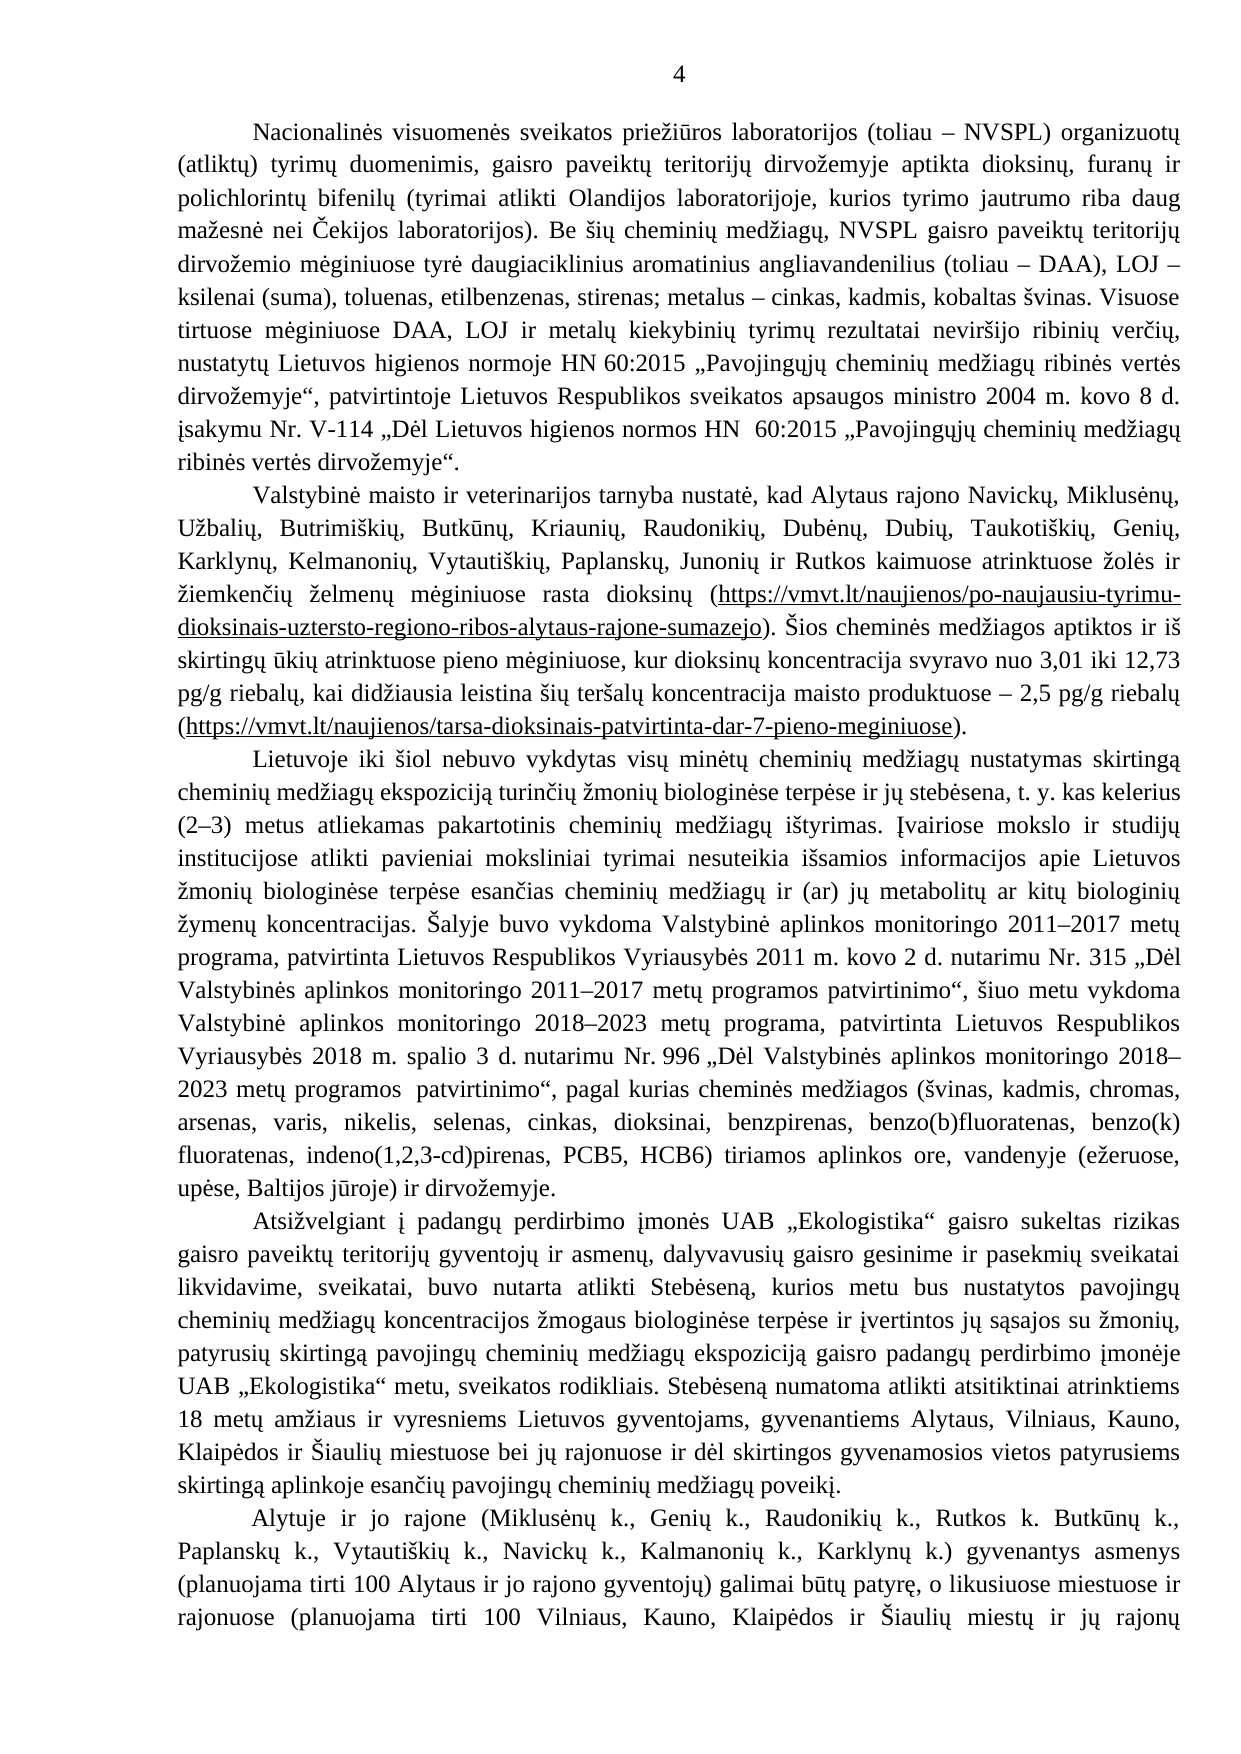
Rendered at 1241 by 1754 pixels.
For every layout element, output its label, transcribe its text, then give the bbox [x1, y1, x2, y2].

text Atsižvelgiant į padangų perdirbimo įmonės UAB „Ekologistika“ gaisro sukeltas rizikas gaisro paveiktų teritorijų gyventojų ir asmenų, dalyvavusių gaisro gesinime ir pasekmių sveikatai likvidavime, sveikatai, buvo nutarta atlikti Stebėseną, kurios metu bus nustatytos pavojingų cheminių medžiagų koncentracijos žmogaus biologinėse terpėse ir įvertintos jų sąsajos su žmonių, patyrusių skirtingą pavojingų cheminių medžiagų ekspoziciją gaisro padangų perdirbimo įmonėje UAB „Ekologistika“ metu, sveikatos rodikliais. Stebėseną numatoma atlikti atsitiktinai atrinktiems 18 metų amžiaus ir vyresniems Lietuvos gyventojams, gyvenantiems Alytaus, Vilniaus, Kauno, Klaipėdos ir Šiaulių miestuose bei jų rajonuose ir dėl skirtingos gyvenamosios vietos patyrusiems skirtingą aplinkoje esančių pavojingų cheminių medžiagų poveikį. [177, 1206, 1181, 1499]
text Lietuvoje iki šiol nebuvo vykdytas visų minėtų cheminių medžiagų nustatymas skirtingą cheminių medžiagų ekspoziciją turinčių žmonių biologinėse terpėse ir jų stebėsena, t. y. kas kelerius (2–3) metus atliekamas pakartotinis cheminių medžiagų ištyrimas. Įvairiose mokslo ir studijų institucijose atlikti pavieniai moksliniai tyrimai nesuteikia išsamios informacijos apie Lietuvos žmonių biologinėse terpėse esančias cheminių medžiagų ir (ar) jų metabolitų ar kitų biologinių žymenų koncentracijas. Šalyje buvo vykdoma Valstybinė aplinkos monitoringo 2011–2017 metų programa, patvirtinta Lietuvos Respublikos Vyriausybės 2011 m. kovo 2 d. nutarimu Nr. 315 „Dėl Valstybinės aplinkos monitoringo 2011–2017 metų programos patvirtinimo“, šiuo metu vykdoma Valstybinė aplinkos monitoringo 2018–2023 metų programa, patvirtinta Lietuvos Respublikos Vyriausybės 2018 m. spalio 3 d. nutarimu Nr. 996 „Dėl Valstybinės aplinkos monitoringo 2018–2023 metų programos patvirtinimo“, pagal kurias cheminės medžiagos (švinas, kadmis, chromas, arsenas, varis, nikelis, selenas, cinkas, dioksinai, benzpirenas, benzo(b)fluoratenas, benzo(k) fluoratenas, indeno(1,2,3-cd)pirenas, PCB5, HCB6) tiriamos aplinkos ore, vandenyje (ežeruose, upėse, Baltijos jūroje) ir dirvožemyje. [177, 744, 1181, 1202]
text Alytuje ir jo rajone (Miklusėnų k., Genių k., Raudonikių k., Rutkos k. Butkūnų k., Paplanskų k., Vytautiškių k., Navickų k., Kalmanonių k., Karklynų k.) gyvenantys asmenys (planuojama tirti 100 Alytaus ir jo rajono gyventojų) galimai būtų patyrę, o likusiuose miestuose ir rajonuose (planuojama tirti 100 Vilniaus, Kauno, Klaipėdos ir Šiaulių miestų ir jų rajonų [177, 1503, 1181, 1631]
text Valstybinė maisto ir veterinarijos tarnyba nustatė, kad Alytaus rajono Navickų, Miklusėnų, Užbalių, Butrimiškių, Butkūnų, Kriaunių, Raudonikių, Dubėnų, Dubių, Taukotiškių, Genių, Karklynų, Kelmanonių, Vytautiškių, Paplanskų, Junonių ir Rutkos kaimuose atrinktuose žolės ir žiemkenčių želmenų mėginiuose rasta dioksinų (https://vmvt.lt/naujienos/po-naujausiu-tyrimu-dioksinais-uztersto-regiono-ribos-alytaus-rajone-sumazejo). Šios cheminės medžiagos aptiktos ir iš skirtingų ūkių atrinktuose pieno mėginiuose, kur dioksinų koncentracija svyravo nuo 3,01 iki 12,73 pg/g riebalų, kai didžiausia leistina šių teršalų koncentracija maisto produktuose – 2,5 pg/g riebalų (https://vmvt.lt/naujienos/tarsa-dioksinais-patvirtinta-dar-7-pieno-meginiuose). [177, 480, 1181, 740]
text Nacionalinės visuomenės sveikatos priežiūros laboratorijos (toliau – NVSPL) organizuotų (atliktų) tyrimų duomenimis, gaisro paveiktų teritorijų dirvožemyje aptikta dioksinų, furanų ir polichlorintų bifenilų (tyrimai atlikti Olandijos laboratorijoje, kurios tyrimo jautrumo riba daug mažesnė nei Čekijos laboratorijos). Be šių cheminių medžiagų, NVSPL gaisro paveiktų teritorijų dirvožemio mėginiuose tyrė daugiaciklinius aromatinius angliavandenilius (toliau – DAA), LOJ – ksilenai (suma), toluenas, etilbenzenas, stirenas; metalus – cinkas, kadmis, kobaltas švinas. Visuose tirtuose mėginiuose DAA, LOJ ir metalų kiekybinių tyrimų rezultatai neviršijo ribinių verčių, nustatytų Lietuvos higienos normoje HN 60:2015 „Pavojingųjų cheminių medžiagų ribinės vertės dirvožemyje“, patvirtintoje Lietuvos Respublikos sveikatos apsaugos ministro 2004 m. kovo 8 d. įsakymu Nr. V-114 „Dėl Lietuvos higienos normos HN 60:2015 „Pavojingųjų cheminių medžiagų ribinės vertės dirvožemyje“. [177, 117, 1181, 476]
